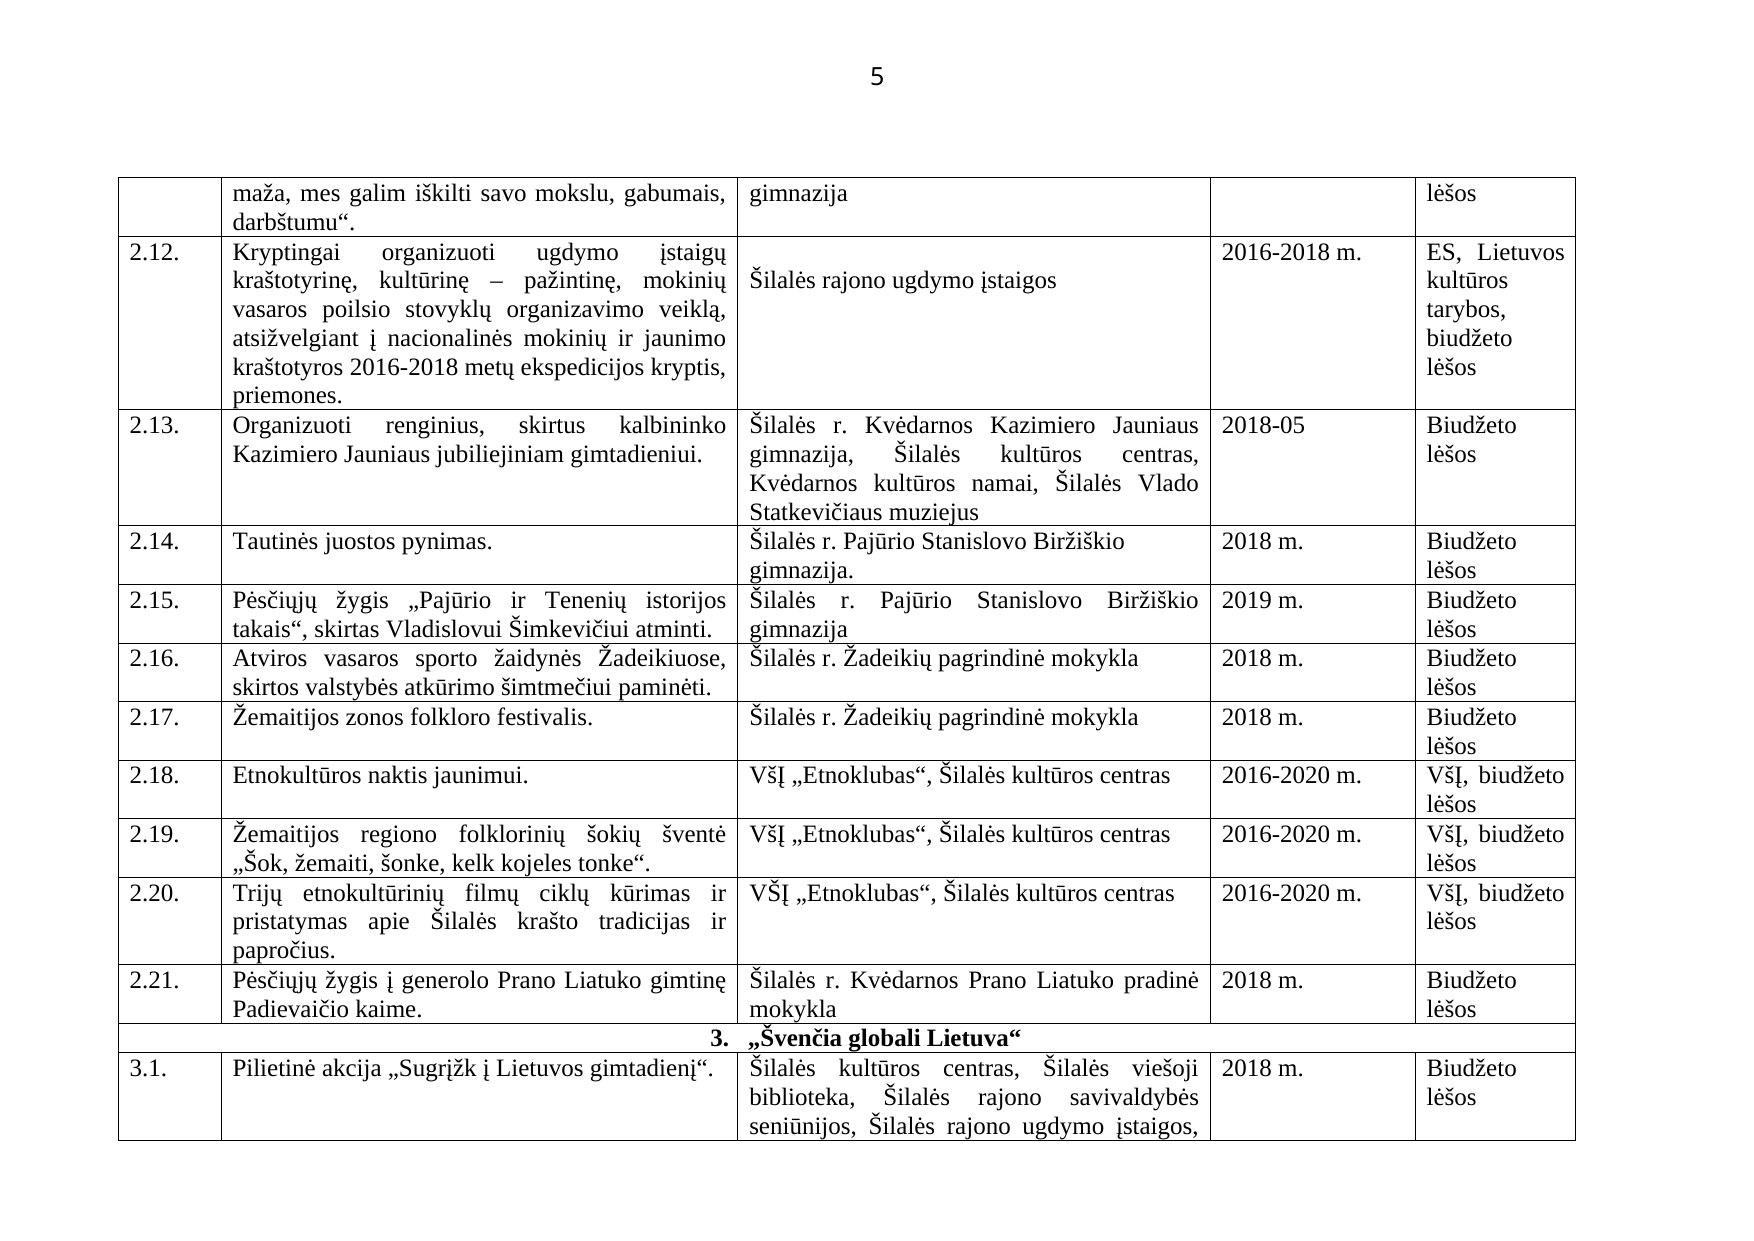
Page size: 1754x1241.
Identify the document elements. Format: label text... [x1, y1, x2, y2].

table_cell VšĮ, biudžeto lėšos [1416, 819, 1575, 877]
table_cell Biudžeto lėšos [1416, 526, 1575, 584]
table_cell 2019 m. [1211, 585, 1415, 642]
table_cell 2.18. [119, 761, 221, 818]
table_cell VšĮ, biudžeto lėšos [1416, 761, 1575, 818]
table_cell 2018 m. [1211, 644, 1415, 701]
table_cell Biudžeto lėšos [1416, 702, 1575, 759]
table_cell VšĮ „Etnoklubas“, Šilalės kultūros centras [738, 819, 1210, 877]
table_cell Pėsčiųjų žygis „Pajūrio ir Tenenių istorijos takais“, skirtas Vladislovui Šimkevičiui atminti. [222, 585, 737, 642]
table_cell 2018 m. [1211, 965, 1415, 1022]
table_cell 2.20. [119, 878, 221, 964]
table_cell lėšos [1416, 178, 1575, 236]
table_cell 3. „Švenčia globali Lietuva“ [119, 1024, 1575, 1052]
table_cell 2.14. [119, 526, 221, 584]
table_cell 2.19. [119, 819, 221, 877]
table_cell VšĮ „Etnoklubas“, Šilalės kultūros centras [738, 761, 1210, 818]
table_cell Biudžeto lėšos [1416, 1053, 1575, 1139]
table_cell 2.13. [119, 410, 221, 525]
table_cell Šilalės r. Kvėdarnos Kazimiero Jauniaus gimnazija, Šilalės kultūros centras, Kvėdarnos kultūros namai, Šilalės Vlado Statkevičiaus muziejus [738, 410, 1210, 525]
table_cell 3.1. [119, 1053, 221, 1139]
table_cell 2.12. [119, 237, 221, 409]
table_cell Atviros vasaros sporto žaidynės Žadeikiuose, skirtos valstybės atkūrimo šimtmečiui paminėti. [222, 644, 737, 701]
table_cell 2.21. [119, 965, 221, 1022]
table_cell Kryptingai organizuoti ugdymo įstaigų kraštotyrinę, kultūrinę – pažintinę, mokinių vasaros poilsio stovyklų organizavimo veiklą, atsižvelgiant į nacionalinės mokinių ir jaunimo kraštotyros 2016-2018 metų ekspedicijos kryptis, priemones. [222, 237, 737, 409]
table_cell 2016-2018 m. [1211, 237, 1415, 409]
table_cell Šilalės rajono ugdymo įstaigos [738, 237, 1210, 409]
table_cell [1211, 178, 1415, 236]
table_cell gimnazija [738, 178, 1210, 236]
table_cell ES, Lietuvos kultūros tarybos, biudžeto lėšos [1416, 237, 1575, 409]
table_cell VšĮ, biudžeto lėšos [1416, 878, 1575, 964]
table_cell Šilalės r. Žadeikių pagrindinė mokykla [738, 702, 1210, 759]
table_cell 2.15. [119, 585, 221, 642]
table_cell [119, 178, 221, 236]
table_cell Šilalės r. Pajūrio Stanislovo Biržiškio gimnazija [738, 585, 1210, 642]
table_cell 2018 m. [1211, 1053, 1415, 1139]
table_cell Tautinės juostos pynimas. [222, 526, 737, 584]
table_cell Pilietinė akcija „Sugrįžk į Lietuvos gimtadienį“. [222, 1053, 737, 1139]
table_cell Šilalės r. Pajūrio Stanislovo Biržiškio gimnazija. [738, 526, 1210, 584]
table_cell Trijų etnokultūrinių filmų ciklų kūrimas ir pristatymas apie Šilalės krašto tradicijas ir papročius. [222, 878, 737, 964]
table_cell Šilalės r. Kvėdarnos Prano Liatuko pradinė mokykla [738, 965, 1210, 1022]
table_cell Biudžeto lėšos [1416, 585, 1575, 642]
table_cell Biudžeto lėšos [1416, 410, 1575, 525]
table_cell 2016-2020 m. [1211, 819, 1415, 877]
table_cell 2018 m. [1211, 702, 1415, 759]
table_cell Pėsčiųjų žygis į generolo Prano Liatuko gimtinę Padievaičio kaime. [222, 965, 737, 1022]
table_cell VŠĮ „Etnoklubas“, Šilalės kultūros centras [738, 878, 1210, 964]
table_cell Organizuoti renginius, skirtus kalbininko Kazimiero Jauniaus jubiliejiniam gimtadieniui. [222, 410, 737, 525]
table_cell 2.16. [119, 644, 221, 701]
table_cell 2016-2020 m. [1211, 761, 1415, 818]
table_cell Žemaitijos regiono folklorinių šokių šventė „Šok, žemaiti, šonke, kelk kojeles tonke“. [222, 819, 737, 877]
table_cell 2018-05 [1211, 410, 1415, 525]
table_cell Žemaitijos zonos folkloro festivalis. [222, 702, 737, 759]
table_cell Biudžeto lėšos [1416, 644, 1575, 701]
table_cell maža, mes galim iškilti savo mokslu, gabumais, darbštumu“. [222, 178, 737, 236]
table_cell 2018 m. [1211, 526, 1415, 584]
table_cell Šilalės kultūros centras, Šilalės viešoji biblioteka, Šilalės rajono savivaldybės seniūnijos, Šilalės rajono ugdymo įstaigos, [738, 1053, 1210, 1139]
table_cell Biudžeto lėšos [1416, 965, 1575, 1022]
table_cell Šilalės r. Žadeikių pagrindinė mokykla [738, 644, 1210, 701]
table_cell Etnokultūros naktis jaunimui. [222, 761, 737, 818]
table_cell 2.17. [119, 702, 221, 759]
table_cell 2016-2020 m. [1211, 878, 1415, 964]
